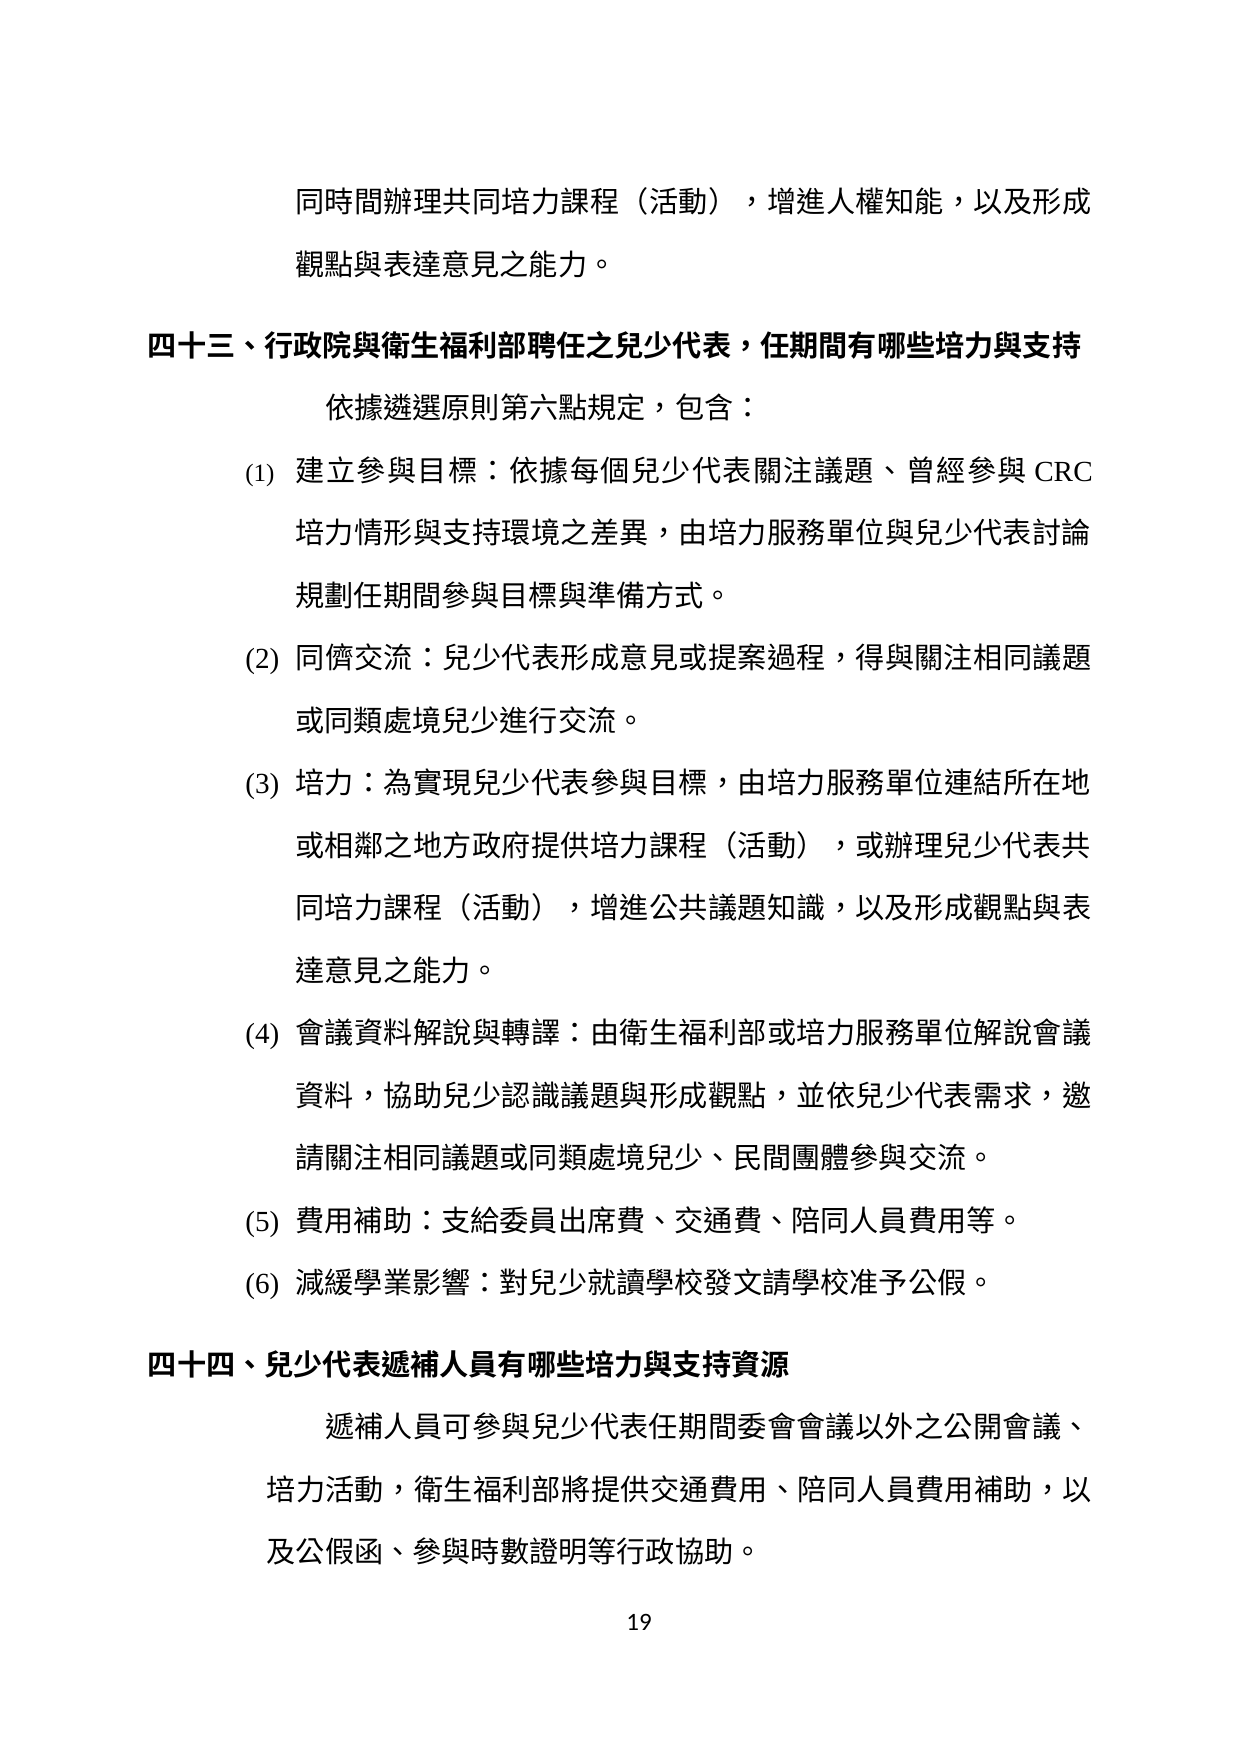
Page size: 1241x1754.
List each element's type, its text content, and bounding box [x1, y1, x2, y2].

subtitle 四十四、兒少代表遞補人員有哪些培力與支持資源 [148, 1321, 1092, 1383]
subtitle 四十三、行政院與衛生福利部聘任之兒少代表，任期間有哪些培力與支持 [148, 302, 1092, 364]
text 依據遴選原則第六點規定，包含： [266, 364, 1092, 427]
text 遞補人員可參與兒少代表任期間委會會議以外之公開會議、培力活動，衛生福利部將提供交通費用、陪同人員費用補助，以及公假函、參與時數證明等行政協助。 [266, 1383, 1092, 1571]
list 減緩學業影響：對兒少就讀學校發文請學校准予公假。 [245, 1239, 1092, 1302]
list 同儕交流：兒少代表形成意見或提案過程，得與關注相同議題或同類處境兒少進行交流。 [245, 614, 1092, 739]
list 培力：為實現兒少代表參與目標，由培力服務單位連結所在地或相鄰之地方政府提供培力課程（活動），或辦理兒少代表共同培力課程（活動），增進公共議題知識，以及形成觀點與表達意見之能力。 [245, 739, 1092, 989]
list 會議資料解說與轉譯：由衛生福利部或培力服務單位解說會議資料，協助兒少認識議題與形成觀點，並依兒少代表需求，邀請關注相同議題或同類處境兒少、民間團體參與交流。 [245, 989, 1092, 1177]
list 建立參與目標：依據每個兒少代表關注議題、曾經參與CRC培力情形與支持環境之差異，由培力服務單位與兒少代表討論規劃任期間參與目標與準備方式。 [245, 427, 1092, 614]
list 費用補助：支給委員出席費、交通費、陪同人員費用等。 [245, 1177, 1092, 1239]
list 同時間辦理共同培力課程（活動），增進人權知能，以及形成觀點與表達意見之能力。 [245, 158, 1092, 283]
